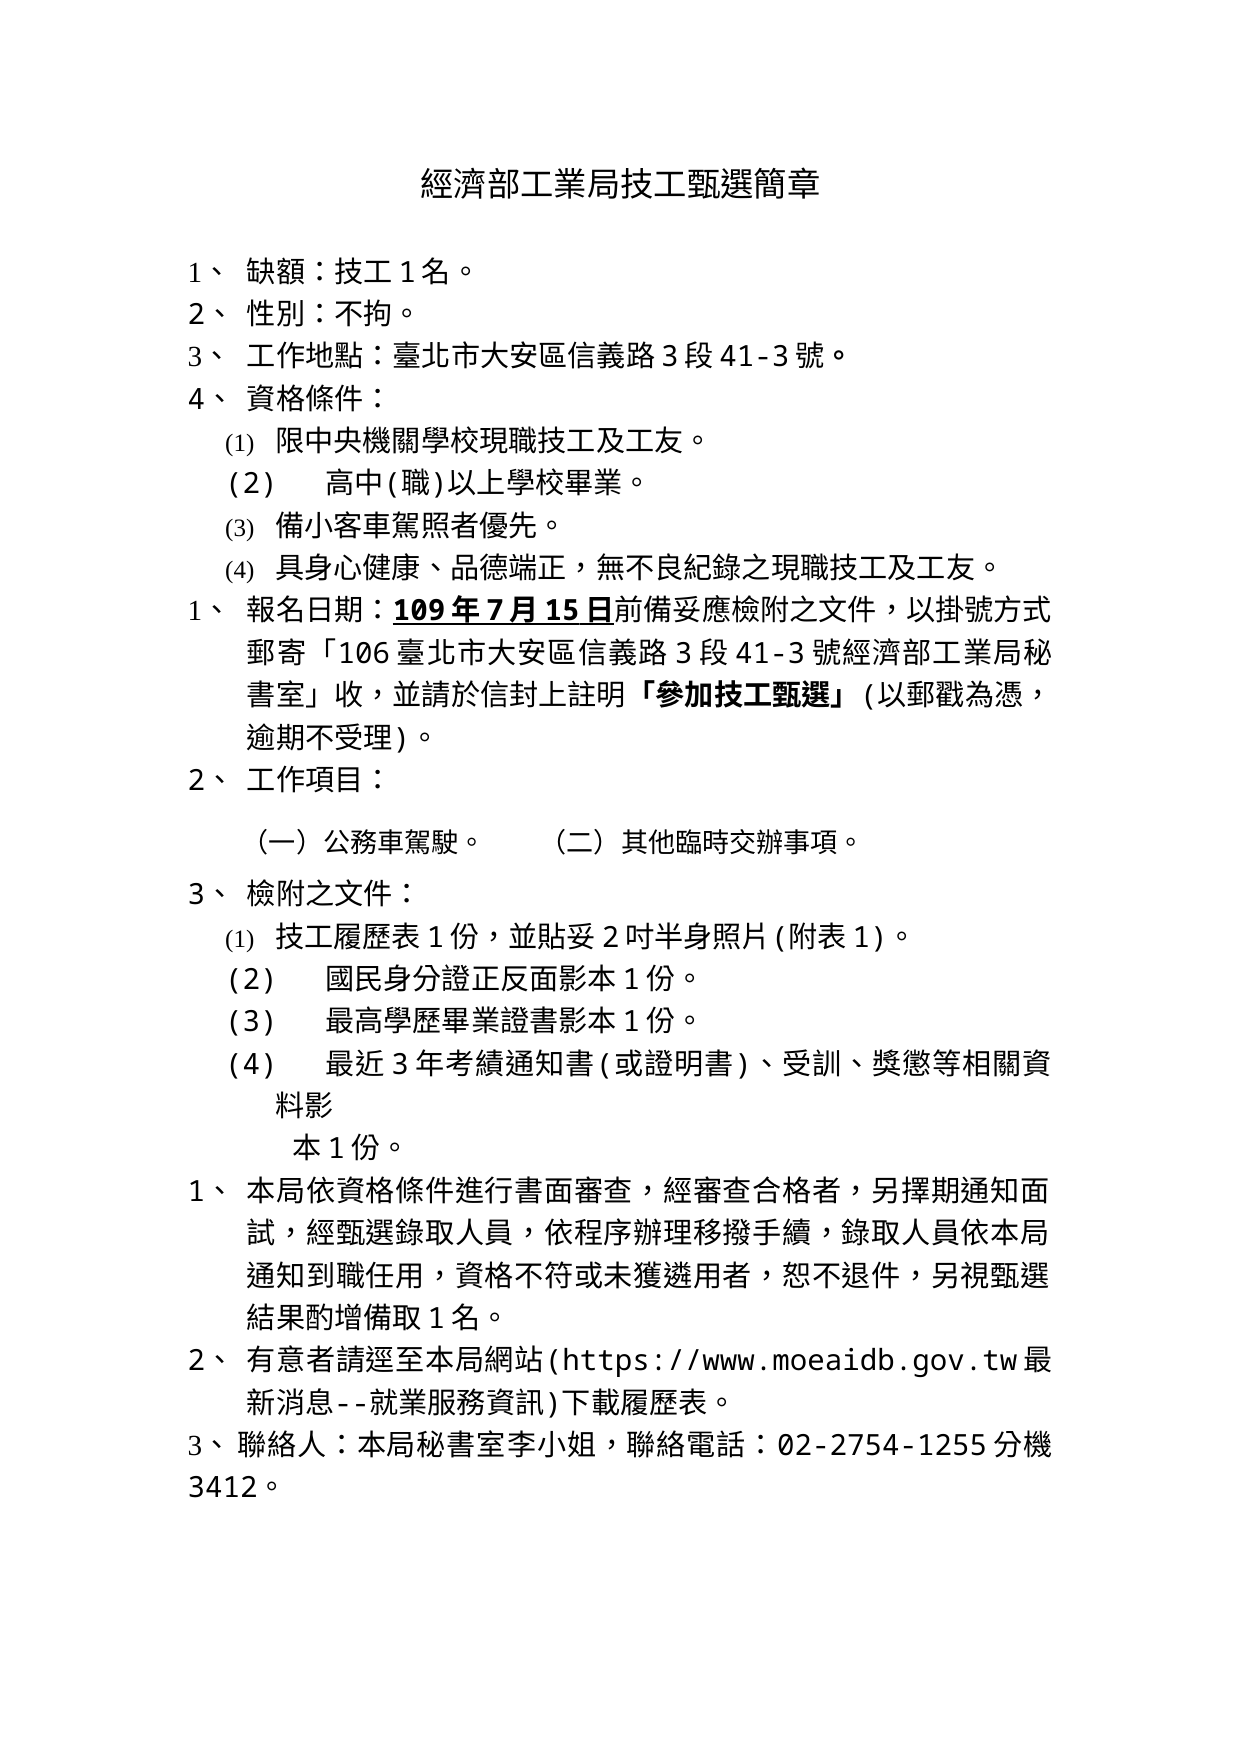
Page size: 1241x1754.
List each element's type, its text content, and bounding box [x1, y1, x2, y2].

list 缺額：技工1名。 [187, 248, 1053, 291]
list 工作地點：臺北市大安區信義路3段41-3號。 [187, 333, 1053, 375]
list 檢附之文件： [187, 871, 1053, 913]
list 高中(職)以上學校畢業。 [225, 460, 1053, 502]
list 國民身分證正反面影本1份。 [225, 956, 1053, 998]
text （一）公務車駕駛。 （二）其他臨時交辦事項。 [187, 799, 1053, 861]
list 備小客車駕照者優先。 [225, 502, 1053, 545]
text 本1份。 [275, 1125, 1053, 1167]
list 工作項目： [187, 757, 1053, 799]
list 具身心健康、品德端正，無不良紀錄之現職技工及工友。 [225, 545, 1053, 587]
text 經濟部工業局技工甄選簡章 [187, 158, 1053, 206]
list 報名日期：109年7月15日前備妥應檢附之文件，以掛號方式郵寄「106臺北市大安區信義路3段41-3號經濟部工業局秘書室」收，並請於信封上註明「參加技工甄選」(以郵戳為憑，逾期不受理)。 [187, 587, 1053, 757]
list 聯絡人：本局秘書室李小姐，聯絡電話：02-2754-1255分機3412。 [187, 1422, 1053, 1506]
list 有意者請逕至本局網站(https://www.moeaidb.gov.tw最新消息--就業服務資訊)下載履歷表。 [187, 1337, 1053, 1422]
list 性別：不拘。 [187, 291, 1053, 333]
list 本局依資格條件進行書面審查，經審查合格者，另擇期通知面試，經甄選錄取人員，依程序辦理移撥手續，錄取人員依本局通知到職任用，資格不符或未獲遴用者，恕不退件，另視甄選結果酌增備取1名。 [187, 1167, 1053, 1337]
list 技工履歷表1份，並貼妥2吋半身照片(附表1)。 [225, 913, 1053, 956]
list 最近3年考績通知書(或證明書)、受訓、獎懲等相關資料影 [225, 1040, 1053, 1125]
list 限中央機關學校現職技工及工友。 [225, 418, 1053, 460]
list 最高學歷畢業證書影本1份。 [225, 998, 1053, 1040]
list 資格條件： [187, 375, 1053, 418]
